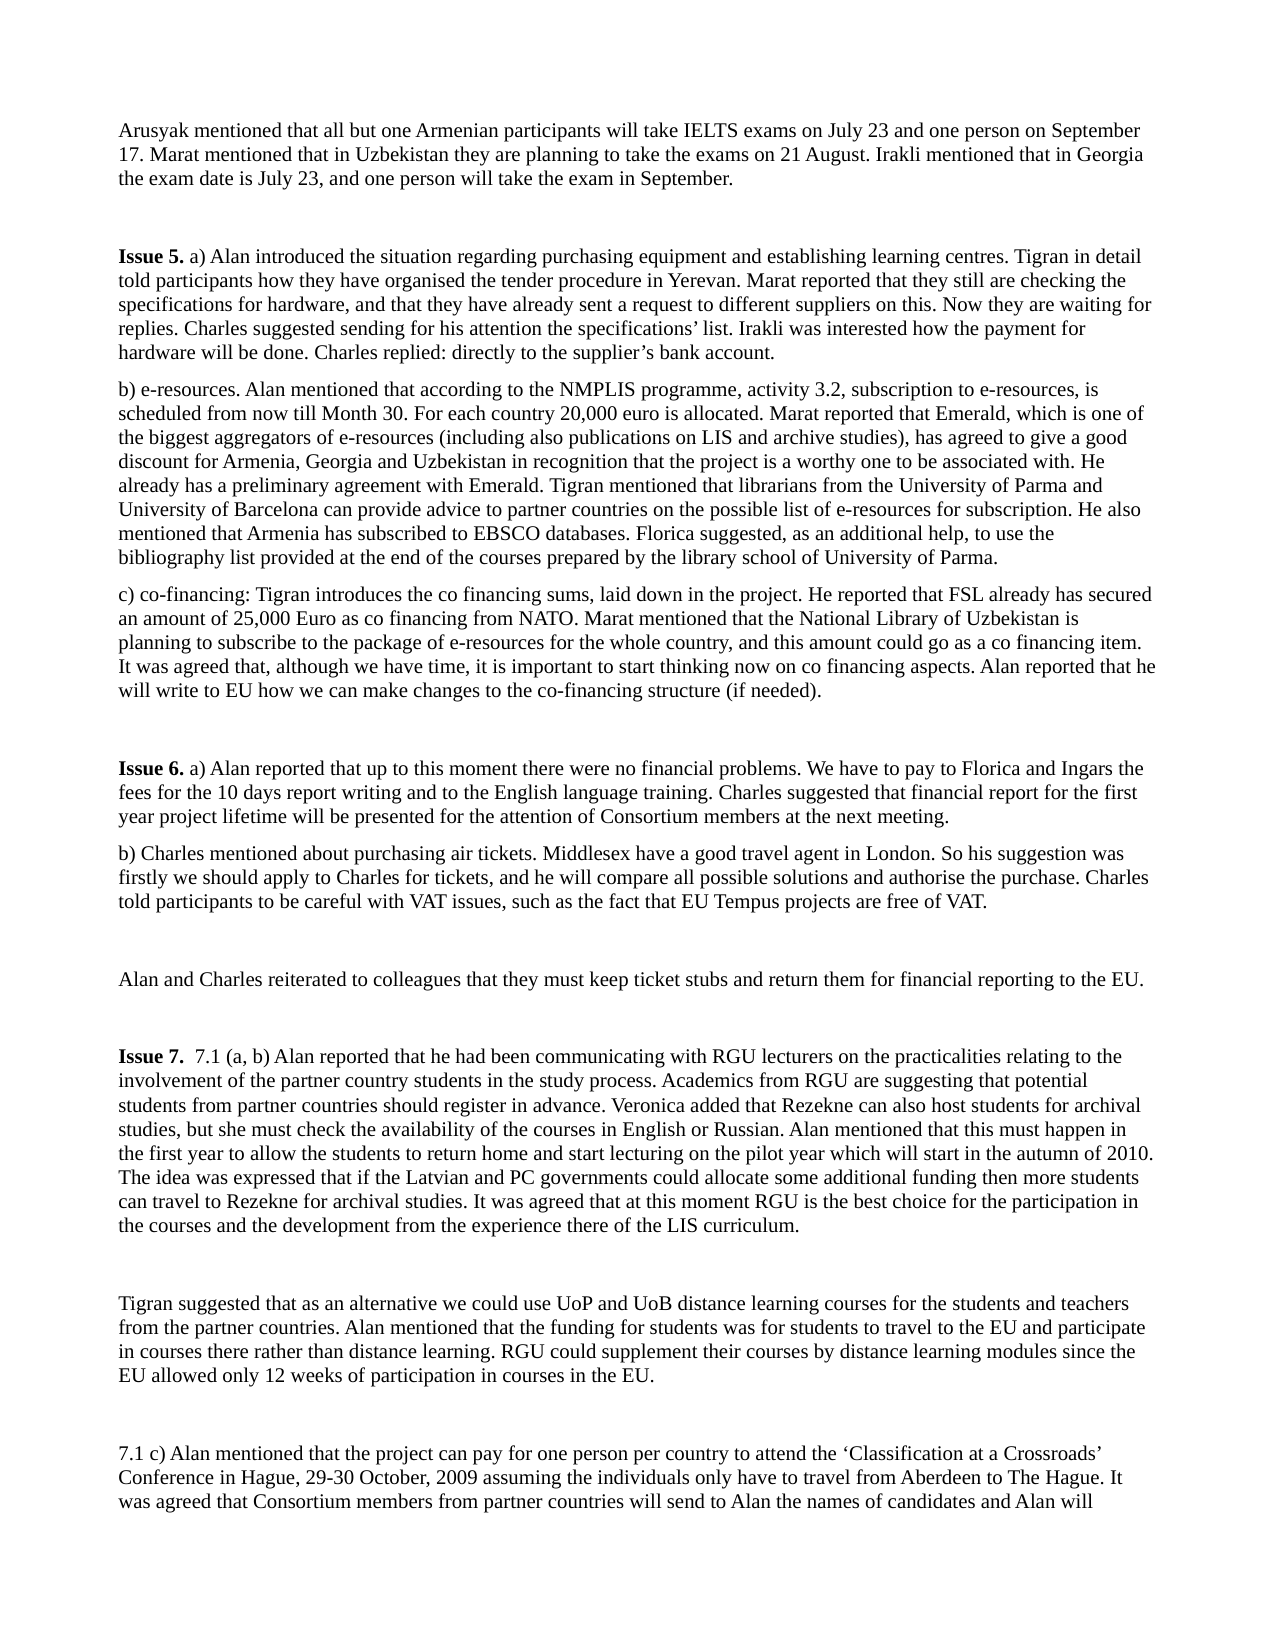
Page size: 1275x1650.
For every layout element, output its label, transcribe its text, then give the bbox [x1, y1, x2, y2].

text Issue 7. 7.1 (a, b) Alan reported that he had been communicating with RGU lecturers on the practicalities relating to the involvement of the partner country students in the study process. Academics from RGU are suggesting that potential students from partner countries should register in advance. Veronica added that Rezekne can also host students for archival studies, but she must check the availability of the courses in English or Russian. Alan mentioned that this must happen in the first year to allow the students to return home and start lecturing on the pilot year which will start in the autumn of 2010. The idea was expressed that if the Latvian and PC governments could allocate some additional funding then more students can travel to Rezekne for archival studies. It was agreed that at this moment RGU is the best choice for the participation in the courses and the development from the experience there of the LIS curriculum. [118, 1044, 1157, 1237]
text Issue 6. a) Alan reported that up to this moment there were no financial problems. We have to pay to Florica and Ingars the fees for the 10 days report writing and to the English language training. Charles suggested that financial report for the first year project lifetime will be presented for the attention of Consortium members at the next meeting. [118, 756, 1157, 828]
text Arusyak mentioned that all but one Armenian participants will take IELTS exams on July 23 and one person on September 17. Marat mentioned that in Uzbekistan they are planning to take the exams on 21 August. Irakli mentioned that in Georgia the exam date is July 23, and one person will take the exam in September. [118, 118, 1157, 190]
text Alan and Charles reiterated to colleagues that they must keep ticket stubs and return them for financial reporting to the EU. [118, 967, 1157, 991]
text Tigran suggested that as an alternative we could use UoP and UoB distance learning courses for the students and teachers from the partner countries. Alan mentioned that the funding for students was for students to travel to the EU and participate in courses there rather than distance learning. RGU could supplement their courses by distance learning modules since the EU allowed only 12 weeks of participation in courses in the EU. [118, 1291, 1157, 1387]
text 7.1 c) Alan mentioned that the project can pay for one person per country to attend the ‘Classification at a Crossroads’ Conference in Hague, 29-30 October, 2009 assuming the individuals only have to travel from Aberdeen to The Hague. It was agreed that Consortium members from partner countries will send to Alan the names of candidates and Alan will [118, 1441, 1157, 1513]
text c) co-financing: Tigran introduces the co financing sums, laid down in the project. He reported that FSL already has secured an amount of 25,000 Euro as co financing from NATO. Marat mentioned that the National Library of Uzbekistan is planning to subscribe to the package of e-resources for the whole country, and this amount could go as a co financing item. It was agreed that, although we have time, it is important to start thinking now on co financing aspects. Alan reported that he will write to EU how we can make changes to the co-financing structure (if needed). [118, 582, 1157, 702]
text b) e-resources. Alan mentioned that according to the NMPLIS programme, activity 3.2, subscription to e-resources, is scheduled from now till Month 30. For each country 20,000 euro is allocated. Marat reported that Emerald, which is one of the biggest aggregators of e-resources (including also publications on LIS and archive studies), has agreed to give a good discount for Armenia, Georgia and Uzbekistan in recognition that the project is a worthy one to be associated with. He already has a preliminary agreement with Emerald. Tigran mentioned that librarians from the University of Parma and University of Barcelona can provide advice to partner countries on the possible list of e-resources for subscription. He also mentioned that Armenia has subscribed to EBSCO databases. Florica suggested, as an additional help, to use the bibliography list provided at the end of the courses prepared by the library school of University of Parma. [118, 377, 1157, 569]
text b) Charles mentioned about purchasing air tickets. Middlesex have a good travel agent in London. So his suggestion was firstly we should apply to Charles for tickets, and he will compare all possible solutions and authorise the purchase. Charles told participants to be careful with VAT issues, such as the fact that EU Tempus projects are free of VAT. [118, 841, 1157, 913]
text Issue 5. a) Alan introduced the situation regarding purchasing equipment and establishing learning centres. Tigran in detail told participants how they have organised the tender procedure in Yerevan. Marat reported that they still are checking the specifications for hardware, and that they have already sent a request to different suppliers on this. Now they are waiting for replies. Charles suggested sending for his attention the specifications’ list. Irakli was interested how the payment for hardware will be done. Charles replied: directly to the supplier’s bank account. [118, 244, 1157, 364]
